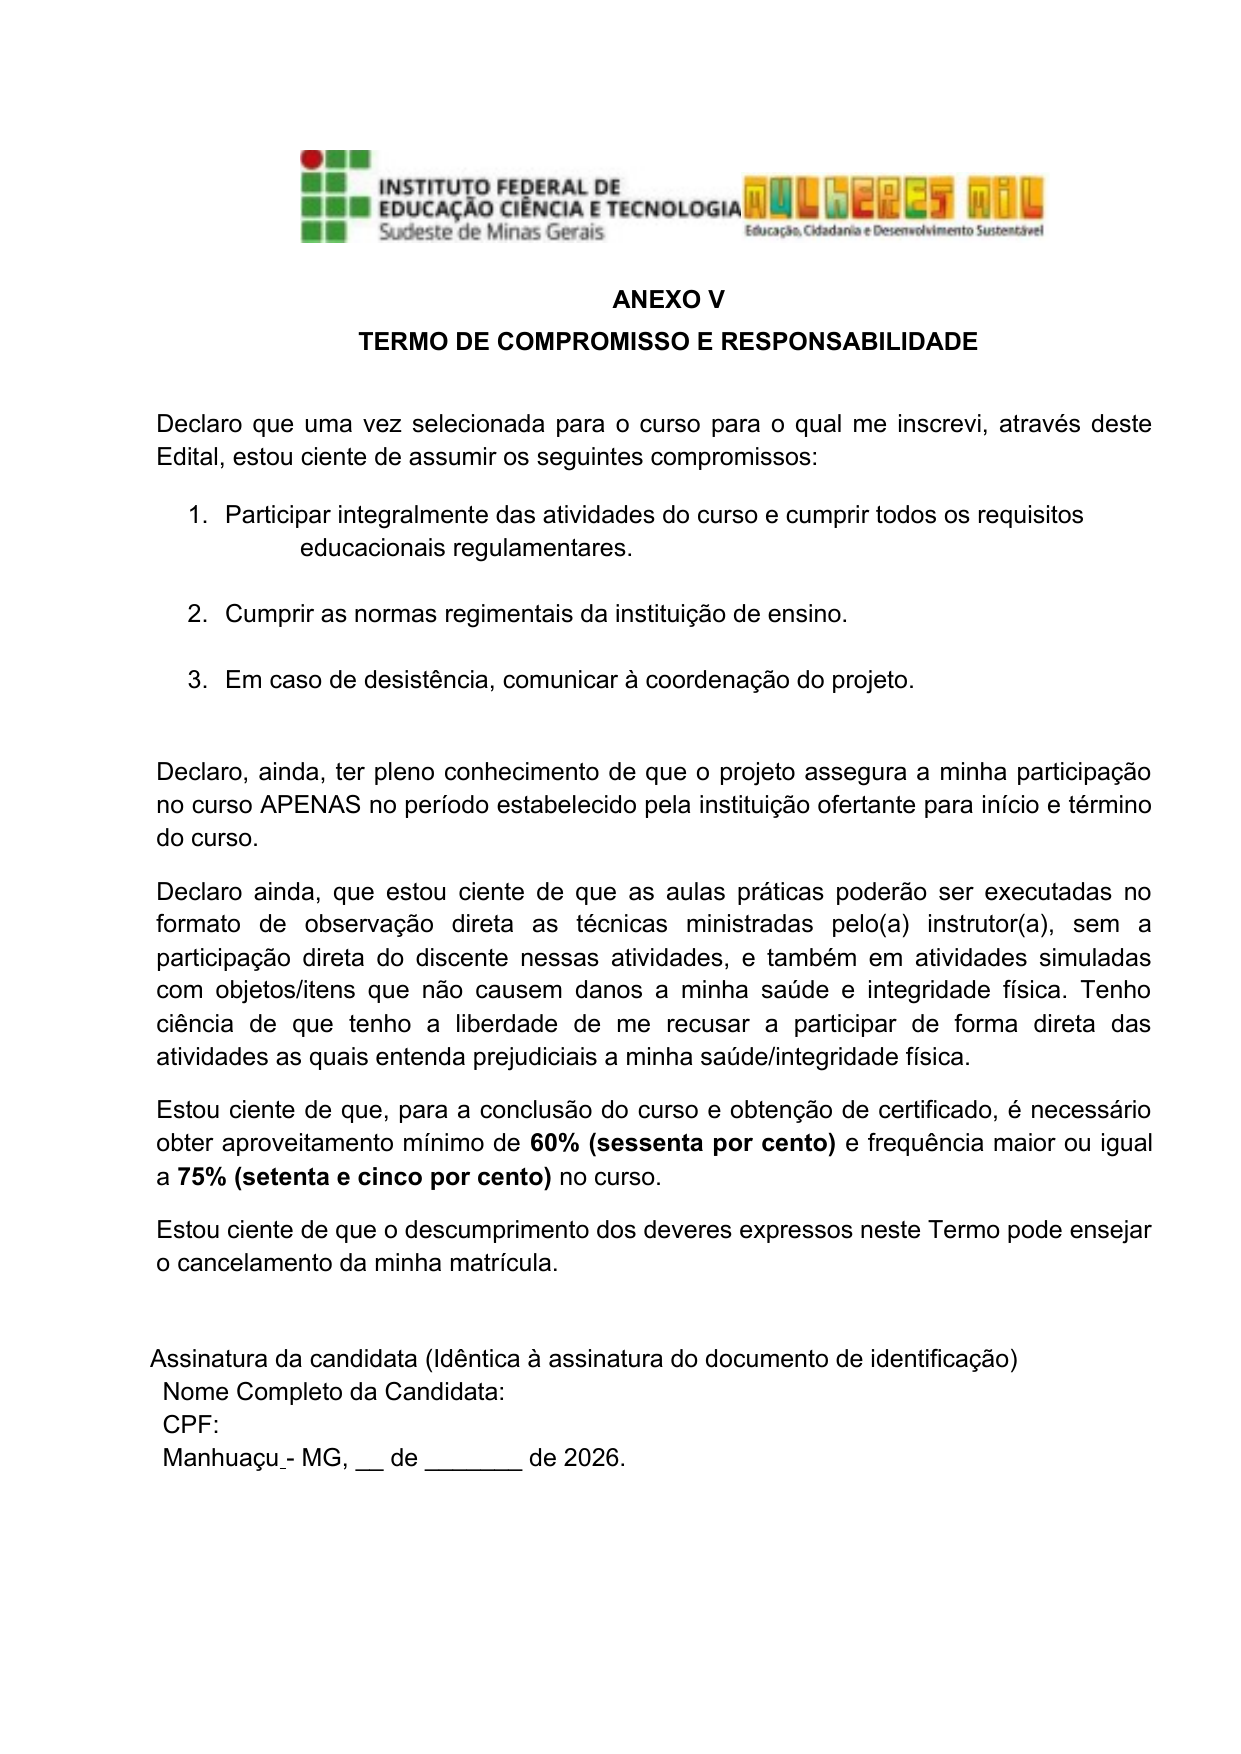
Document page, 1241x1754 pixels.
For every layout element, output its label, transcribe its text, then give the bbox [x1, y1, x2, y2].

list Participar integralmente das atividades do curso e cumprir todos os requisitos educacionais regulamentares. [187, 500, 1153, 595]
text Estou ciente de que o descumprimento dos deveres expressos neste Termo pode ensejar o cancelamento da minha matrícula. [156, 1215, 1153, 1277]
text TERMO DE COMPROMISSO E RESPONSABILIDADE [183, 327, 1153, 355]
text Estou ciente de que, para a conclusão do curso e obtenção de certificado, é necessário obter aproveitamento mínimo de 60% (sessenta por cento) e frequência maior ou igual a 75% (setenta e cinco por cento) no curso. [156, 1095, 1153, 1190]
text Assinatura da candidata (Idêntica à assinatura do documento de identificação) [150, 1343, 1153, 1372]
text ANEXO V [183, 285, 1153, 314]
text Nome Completo da Candidata: [162, 1377, 1153, 1405]
list Cumprir as normas regimentais da instituição de ensino. [187, 599, 1153, 661]
picture [300, 150, 1050, 243]
text CPF: Manhuaçu - MG, __ de _______ de 2026. [162, 1409, 1153, 1471]
text Declaro que uma vez selecionada para o curso para o qual me inscrevi, através deste Edital, estou ciente de assumir os seguintes compromissos: [156, 409, 1153, 471]
text Declaro, ainda, ter pleno conhecimento de que o projeto assegura a minha participação no curso APENAS no período estabelecido pela instituição ofertante para início e término do curso. [156, 757, 1153, 851]
list Em caso de desistência, comunicar à coordenação do projeto. [187, 666, 1153, 727]
text Declaro ainda, que estou ciente de que as aulas práticas poderão ser executadas no formato de observação direta as técnicas ministradas pelo(a) instrutor(a), sem a participação direta do discente nessas atividades, e também em atividades simuladas com objetos/itens que não causem danos a minha saúde e integridade física. Tenho ciência de que tenho a liberdade de me recusar a participar de forma direta das atividades as quais entenda prejudiciais a minha saúde/integridade física. [156, 876, 1153, 1070]
